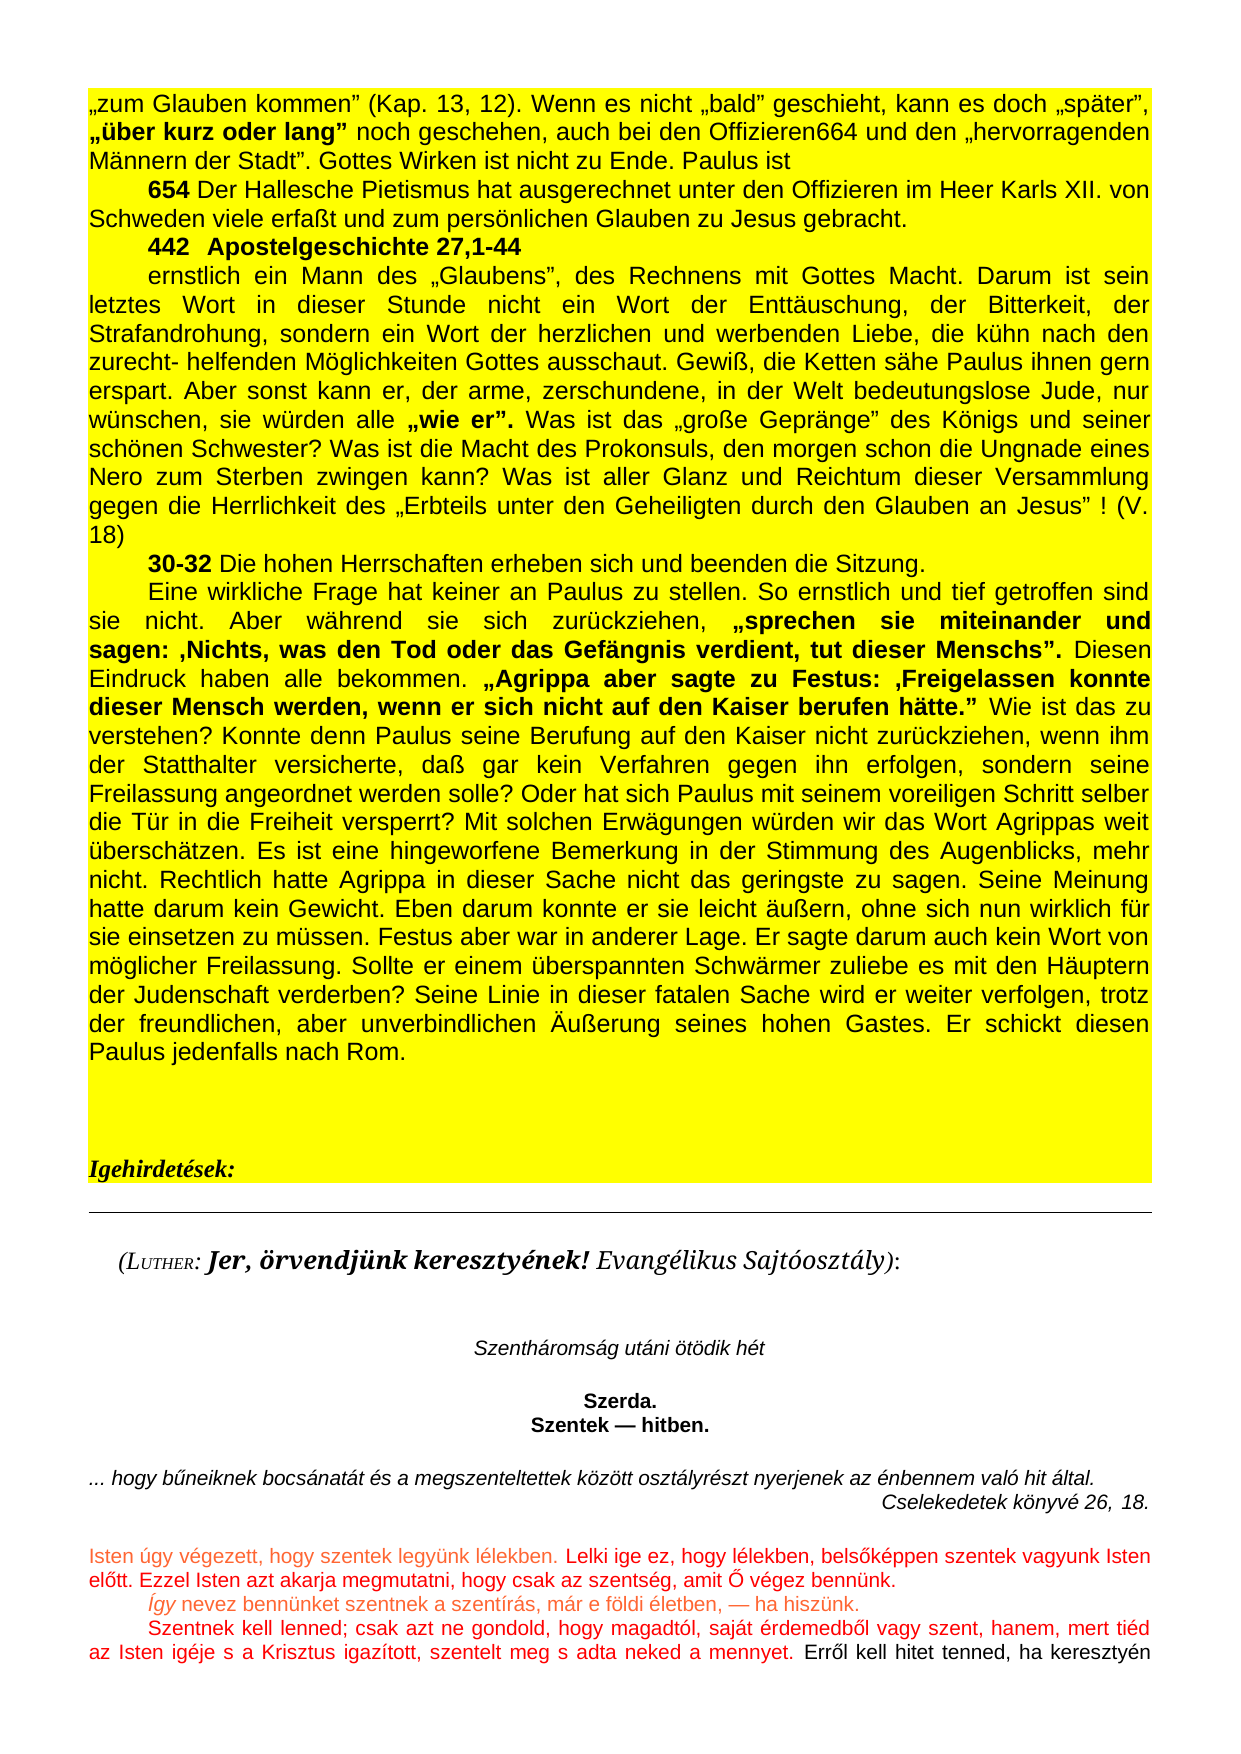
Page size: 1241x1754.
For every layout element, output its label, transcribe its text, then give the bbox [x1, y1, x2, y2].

text (Luther: Jer, örvendjünk keresztyének! Evangélikus Sajtóosztály): [88, 1213, 1152, 1306]
text Így nevez bennünket szentnek a szentírás, már e földi életben, — ha hiszünk. [88, 1592, 1152, 1616]
text Szentnek kell lenned; csak azt ne gondold, hogy magadtól, saját érdemedből vagy szent, hanem, mert tiéd az Isten igéje s a Krisztus igazított, szentelt meg s adta neked a mennyet. Erről kell hitet tenned, ha keresztyén [88, 1616, 1152, 1663]
text 654 Der Hallesche Pietismus hat ausgerechnet unter den Offizieren im Heer Karls XII. von Schweden viele erfaßt und zum persönlichen Glauben zu Jesus gebracht. [88, 175, 1152, 232]
text 442 Apostelgeschichte 27,1-44 [88, 232, 1152, 261]
text Isten úgy végezett, hogy szentek legyünk lélekben. Lelki ige ez, hogy lélekben, belsőképpen szentek vagyunk Isten előtt. Ezzel Isten azt akarja megmutatni, hogy csak az szentség, amit Ő végez bennünk. [88, 1544, 1152, 1592]
text Szerda. Szentek — hitben. [88, 1389, 1152, 1437]
text Eine wirkliche Frage hat keiner an Paulus zu stellen. So ernstlich und tief getroffen sind sie nicht. Aber während sie sich zurückziehen, „sprechen sie miteinander und sagen: ,Nichts, was den Tod oder das Gefängnis verdient, tut dieser Menschs”. Diesen Eindruck haben alle bekommen. „Agrippa aber sagte zu Festus: ,Freigelassen konnte dieser Mensch werden, wenn er sich nicht auf den Kaiser berufen hätte.” Wie ist das zu verstehen? Konnte denn Paulus seine Berufung auf den Kaiser nicht zurückziehen, wenn ihm der Statthalter versicherte, daß gar kein Verfahren gegen ihn erfolgen, sondern seine Freilassung angeordnet werden solle? Oder hat sich Paulus mit seinem voreiligen Schritt selber die Tür in die Freiheit versperrt? Mit solchen Erwägungen würden wir das Wort Agrippas weit überschätzen. Es ist eine hingeworfene Bemerkung in der Stimmung des Augenblicks, mehr nicht. Rechtlich hatte Agrippa in dieser Sache nicht das geringste zu sagen. Seine Meinung hatte darum kein Gewicht. Eben darum konnte er sie leicht äußern, ohne sich nun wirklich für sie einsetzen zu müssen. Festus aber war in anderer Lage. Er sagte darum auch kein Wort von möglicher Freilassung. Sollte er einem überspannten Schwärmer zuliebe es mit den Häuptern der Judenschaft verderben? Seine Linie in dieser fatalen Sache wird er weiter verfolgen, trotz der freundlichen, aber unverbindlichen Äußerung seines hohen Gastes. Er schickt diesen Paulus jedenfalls nach Rom. [88, 577, 1152, 1066]
text Szentháromság utáni ötödik hét [88, 1336, 1152, 1359]
text ernstlich ein Mann des „Glaubens”, des Rechnens mit Gottes Macht. Darum ist sein letztes Wort in dieser Stunde nicht ein Wort der Enttäuschung, der Bitterkeit, der Strafandrohung, sondern ein Wort der herzlichen und werbenden Liebe, die kühn nach den zurecht- helfenden Möglichkeiten Gottes ausschaut. Gewiß, die Ketten sähe Paulus ihnen gern erspart. Aber sonst kann er, der arme, zerschundene, in der Welt bedeutungslose Jude, nur wünschen, sie würden alle „wie er”. Was ist das „große Gepränge” des Königs und seiner schönen Schwester? Was ist die Macht des Prokonsuls, den morgen schon die Ungnade eines Nero zum Sterben zwingen kann? Was ist aller Glanz und Reichtum dieser Versammlung gegen die Herrlichkeit des „Erbteils unter den Geheiligten durch den Glauben an Jesus” ! (V. 18) [88, 261, 1152, 548]
text 30-32 Die hohen Herrschaften erheben sich und beenden die Sitzung. [88, 548, 1152, 577]
text Cselekedetek könyvé 26, 18. [88, 1490, 1152, 1514]
text ... hogy bűneiknek bocsánatát és a megszenteltettek között osztályrészt nyerjenek az énbennem való hit által. [88, 1466, 1152, 1490]
text Igehirdetések: [88, 1154, 1152, 1183]
text „zum Glauben kommen” (Kap. 13, 12). Wenn es nicht „bald” geschieht, kann es doch „später”, „über kurz oder lang” noch geschehen, auch bei den Offizieren664 und den „hervorragenden Männern der Stadt”. Gottes Wirken ist nicht zu Ende. Paulus ist [88, 88, 1152, 175]
